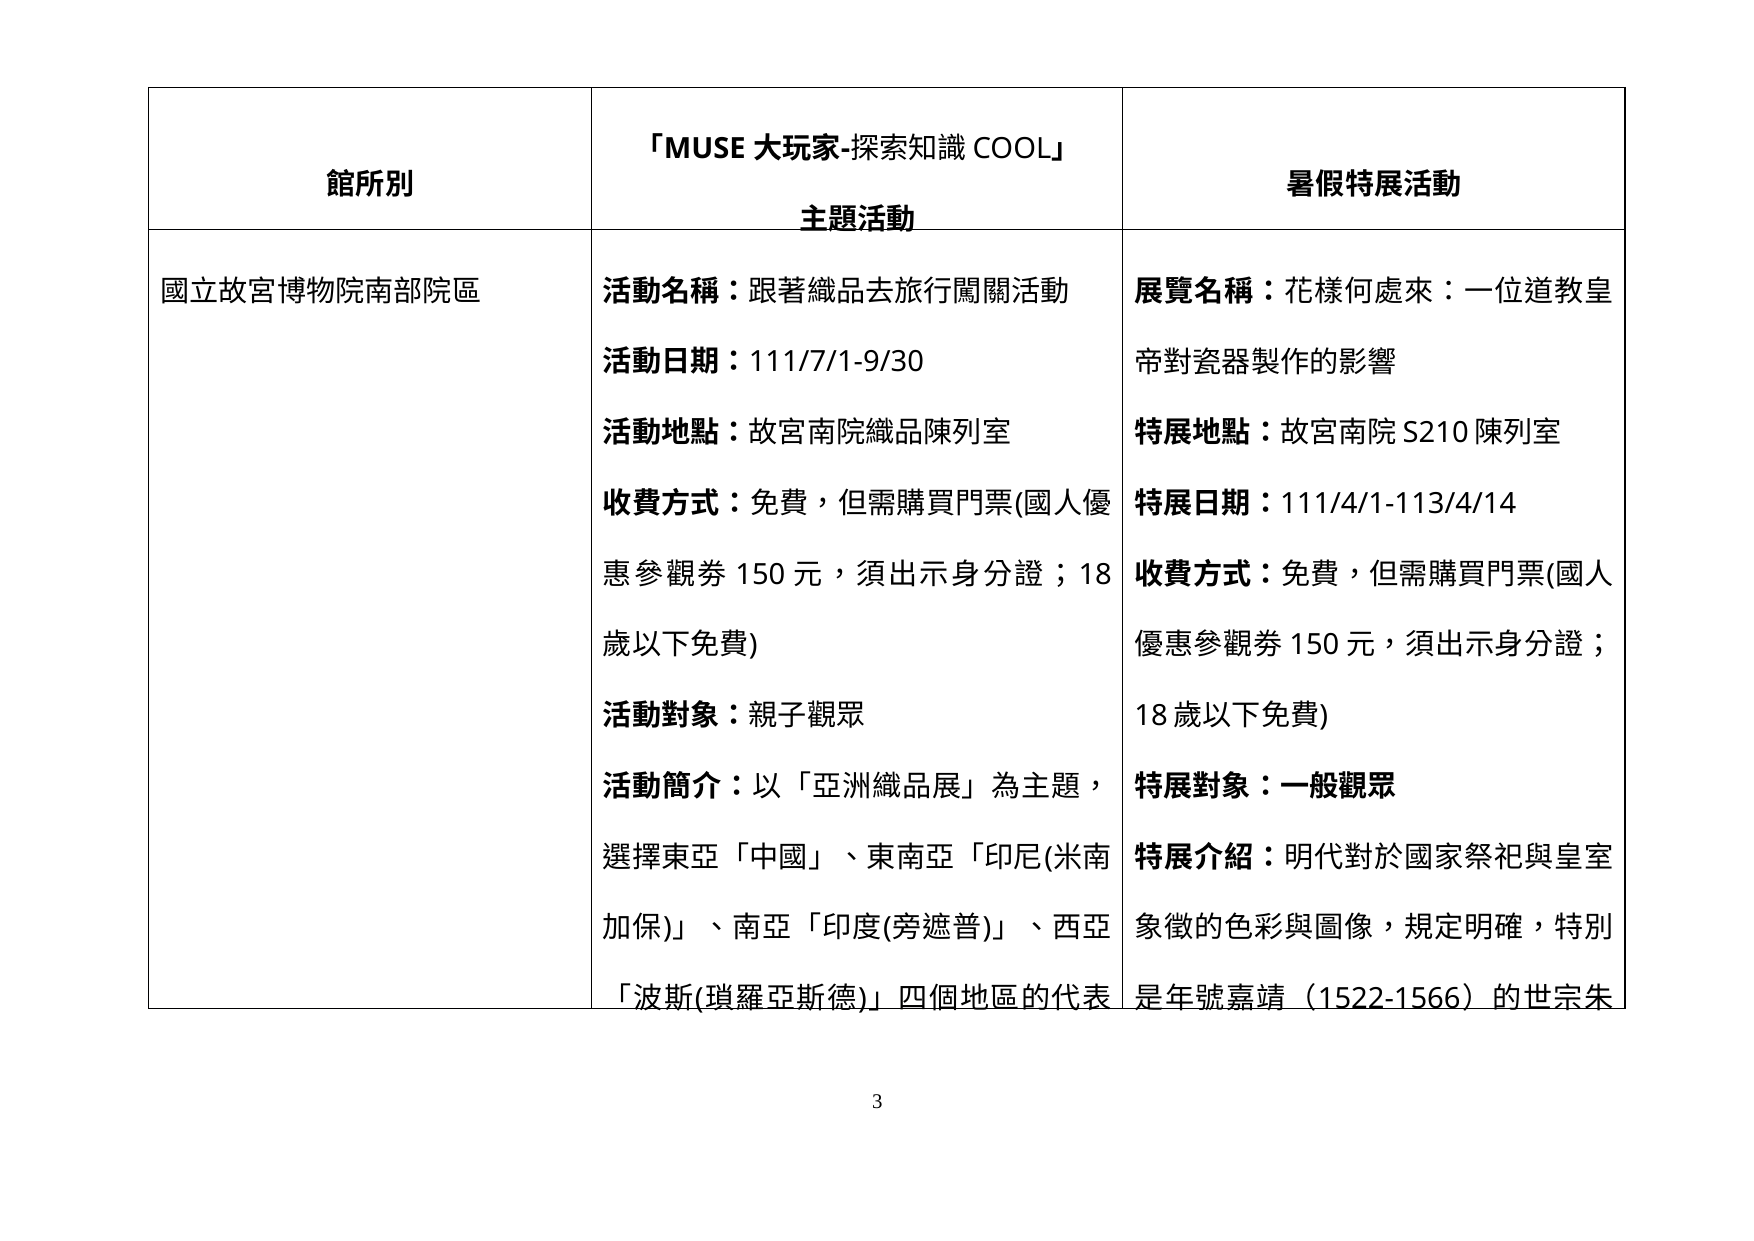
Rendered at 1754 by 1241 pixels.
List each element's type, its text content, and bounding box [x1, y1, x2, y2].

table_cell 活動名稱：跟著織品去旅行闖關活動 活動日期：111/7/1-9/30 活動地點：故宮南院織品陳列室 收費方式：免費，但需購買門票(國人優惠參觀劵150元，須出示身分證；18歲以下免費) 活動對象：親子觀眾 活動簡介：以「亞洲織品展」為主題，選擇東亞「中國」、東南亞「印尼(米南加保)」、南亞「印度(旁遮普)」、西亞「波斯(瑣羅亞斯德)」四個地區的代表 [592, 230, 1122, 1008]
table_cell 國立故宮博物院南部院區 [149, 230, 591, 1008]
table_cell 展覽名稱：花樣何處來：一位道教皇帝對瓷器製作的影響 特展地點：故宮南院S210陳列室 特展日期：111/4/1-113/4/14 收費方式：免費，但需購買門票(國人優惠參觀劵150元，須出示身分證；18歲以下免費) 特展對象：一般觀眾 特展介紹：明代對於國家祭祀與皇室象徵的色彩與圖像，規定明確，特別是年號嘉靖（1522-1566）的世宗朱 [1123, 230, 1624, 1008]
table_header 暑假特展活動 [1123, 88, 1624, 229]
table_header 「MUSE 大玩家-探索知識COOL」 主題活動 [592, 88, 1122, 229]
table_header 館所別 [149, 88, 591, 229]
